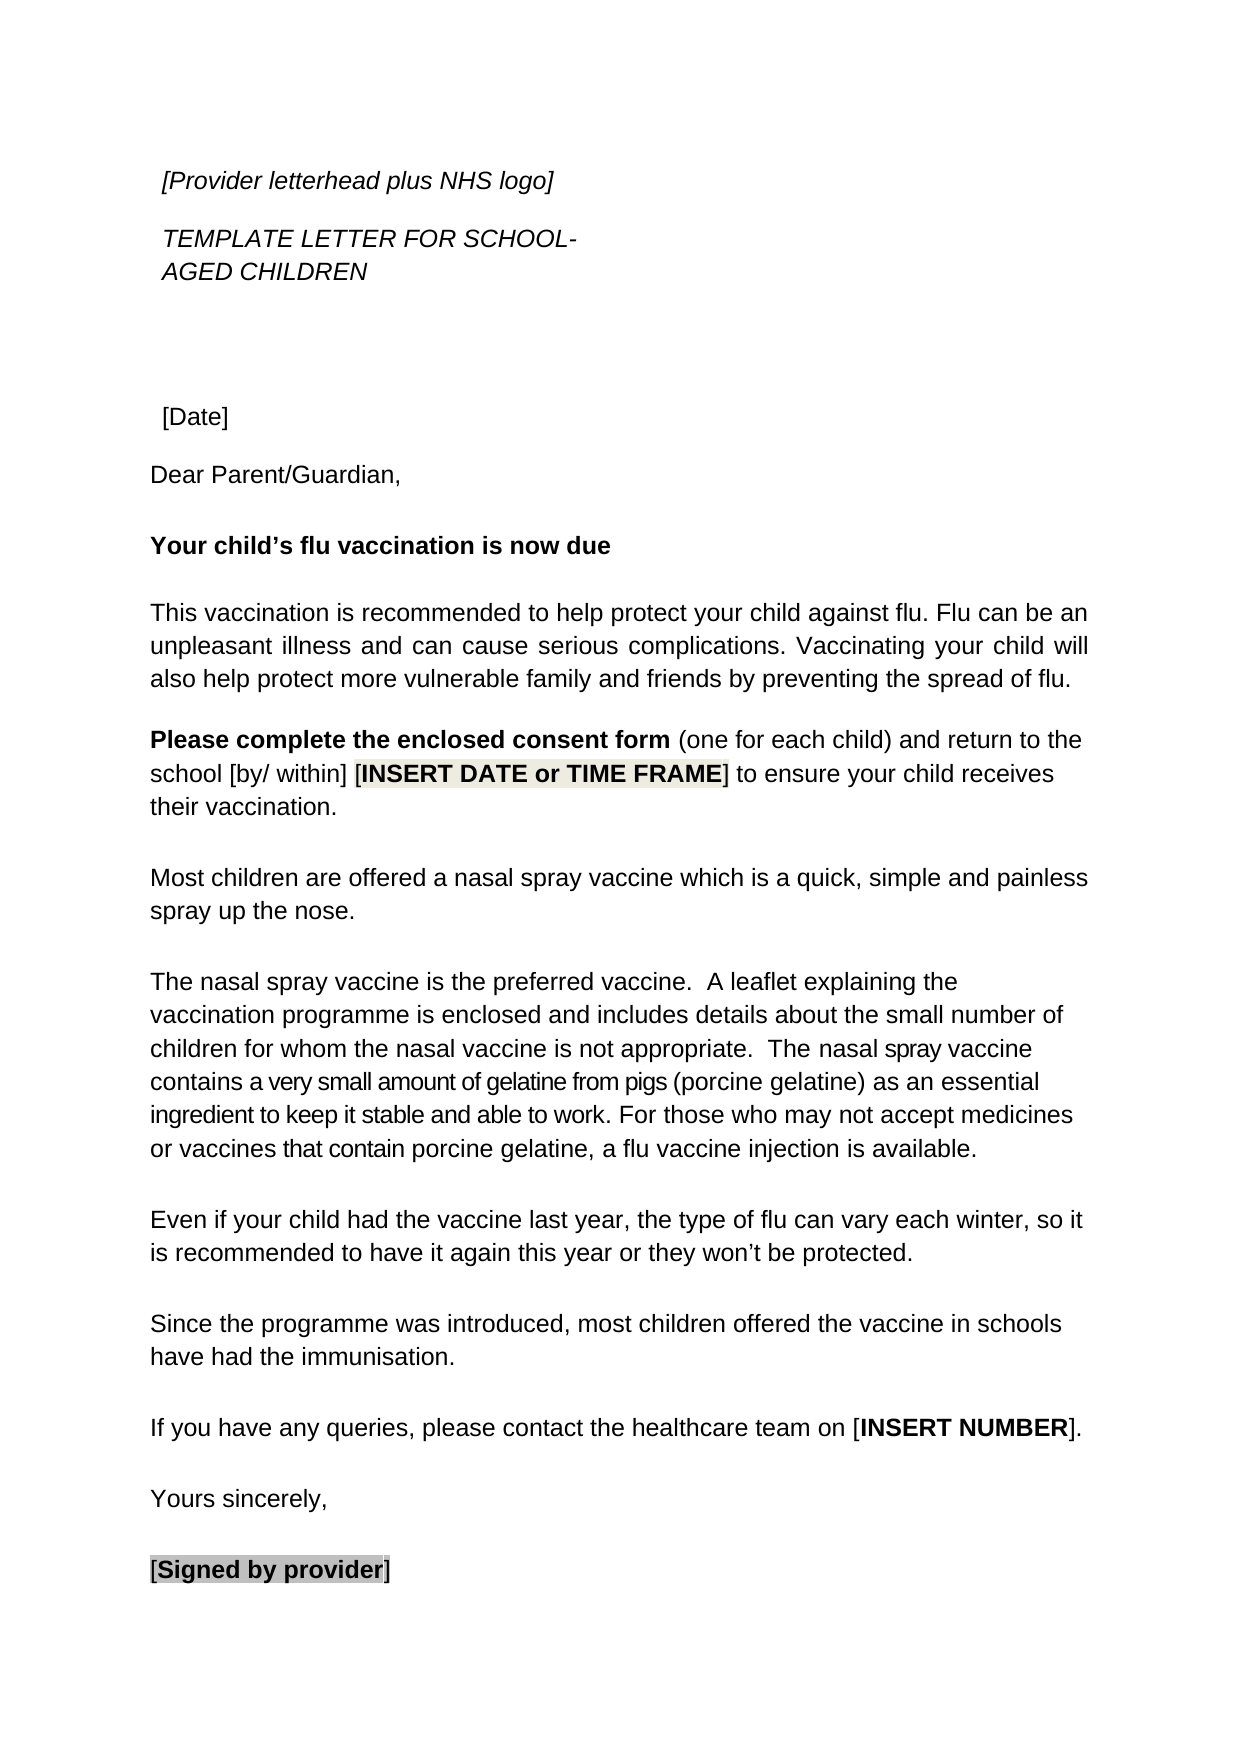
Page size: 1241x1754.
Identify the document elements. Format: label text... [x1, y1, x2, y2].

text This vaccination is recommended to help protect your child against flu. Flu can be an unpleasant illness and can cause serious complications. Vaccinating your child will also help protect more vulnerable family and friends by preventing the spread of flu. [150, 598, 1090, 693]
text The nasal spray vaccine is the preferred vaccine. A leaflet explaining the vaccination programme is enclosed and includes details about the small number of children for whom the nasal vaccine is not appropriate. The nasal spray vaccine contains a very small amount of gelatine from pigs (porcine gelatine) as an essential ingredient to keep it stable and able to work. For those who may not accept medicines or vaccines that contain porcine gelatine, a flu vaccine injection is available. [150, 964, 1090, 1164]
table_cell [655, 386, 1189, 444]
text Yours sincerely, [150, 1481, 1090, 1514]
text [Signed by provider] [150, 1551, 1090, 1585]
text If you have any queries, please contact the healthcare team on [INSERT NUMBER]. [150, 1410, 1090, 1443]
text Please complete the enclosed consent form (one for each child) and return to the school [by/ within] [INSERT DATE or TIME FRAME] to ensure your child receives their vaccination. [150, 722, 1090, 822]
table_header [Provider letterhead plus NHS logo] TEMPLATE LETTER FOR SCHOOL-AGED CHILDREN [156, 150, 655, 386]
text Your child’s flu vaccination is now due [150, 527, 1090, 561]
table_cell [909, 296, 1189, 386]
text Dear Parent/Guardian, [150, 457, 1090, 490]
table_cell [655, 296, 909, 386]
text Since the programme was introduced, most children offered the vaccine in schools have had the immunisation. [150, 1306, 1090, 1372]
text Most children are offered a nasal spray vaccine which is a quick, simple and painless spray up the nose. [150, 860, 1090, 926]
text Even if your child had the vaccine last year, the type of flu can vary each winter, so it is recommended to have it again this year or they won’t be protected. [150, 1201, 1090, 1268]
table_cell [Date] [156, 386, 655, 444]
table_header [655, 150, 1189, 296]
